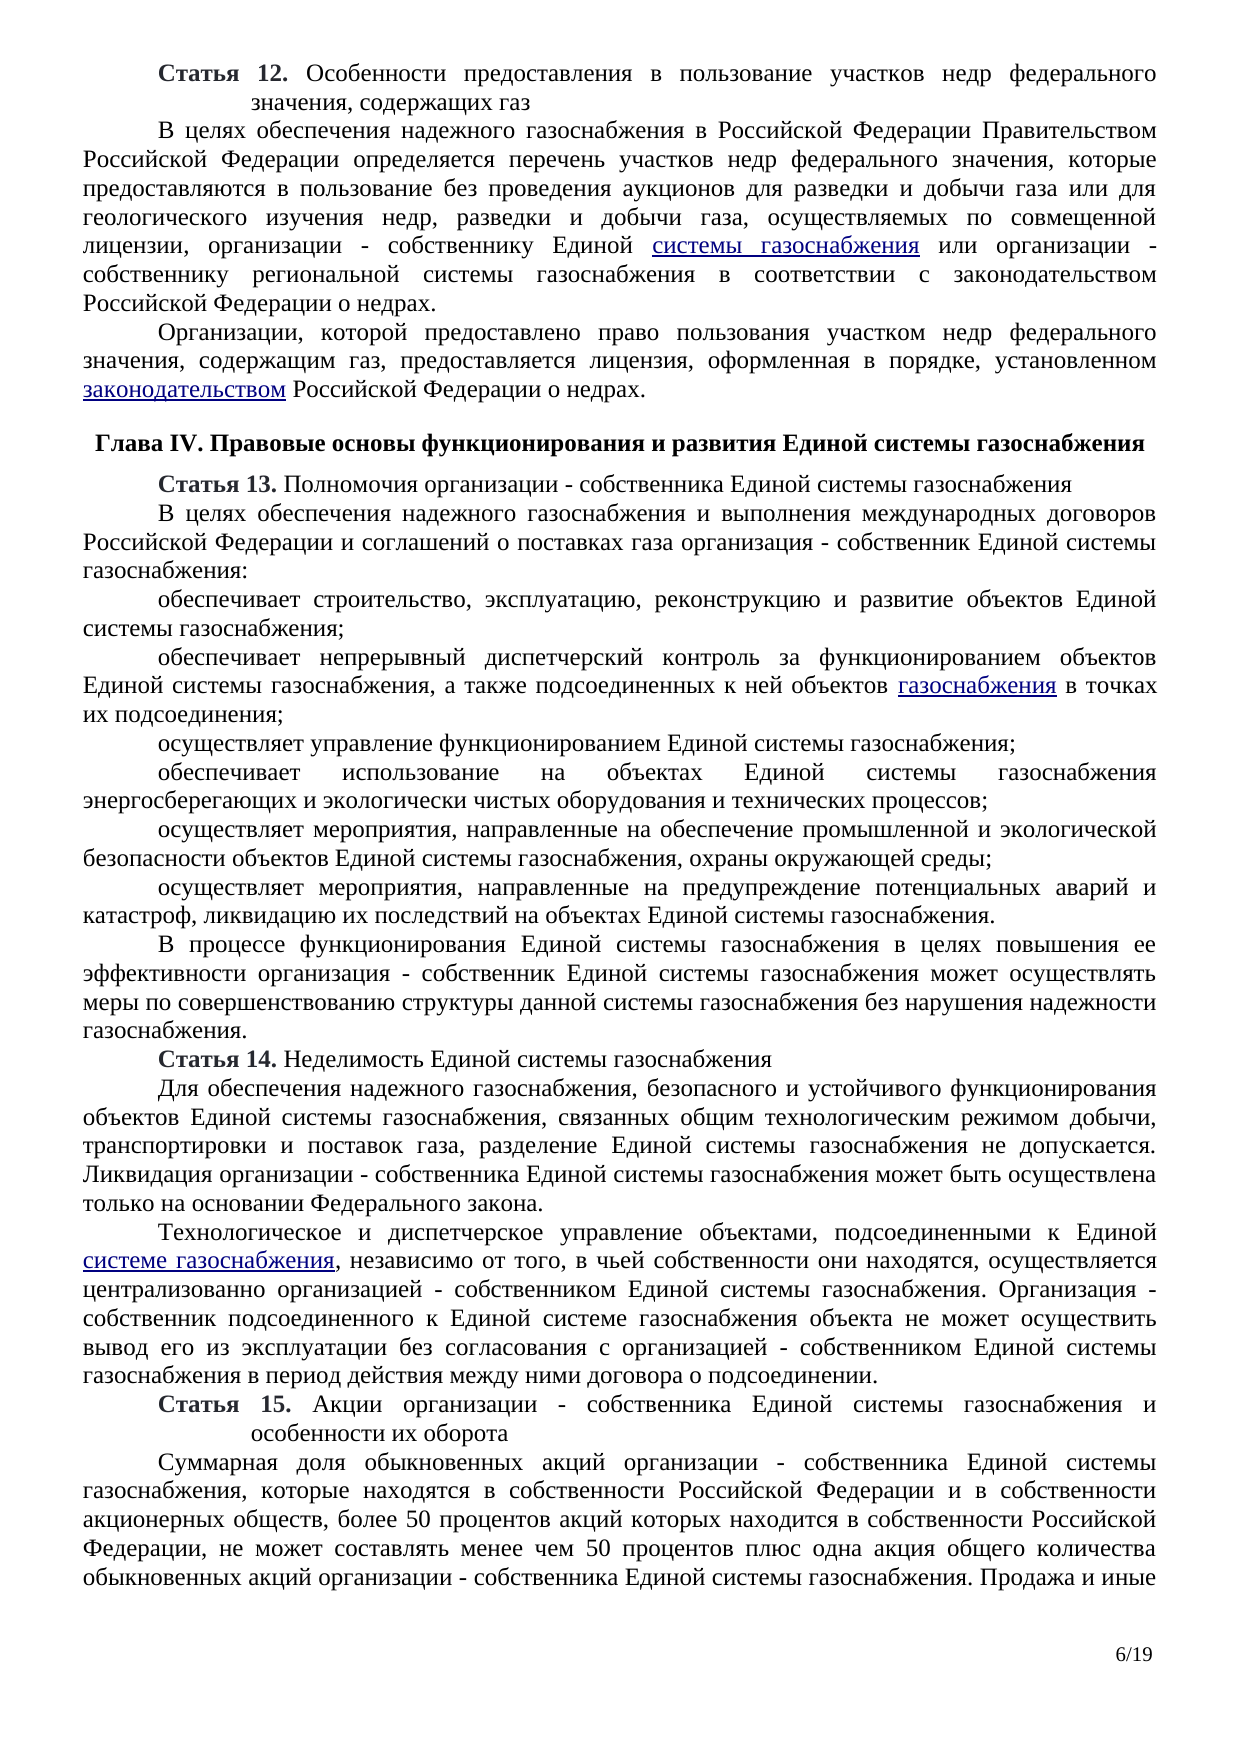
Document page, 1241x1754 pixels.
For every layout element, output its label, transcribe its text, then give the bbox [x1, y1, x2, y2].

text Для обеспечения надежного газоснабжения, безопасного и устойчивого функционирования объектов Единой системы газоснабжения, связанных общим технологическим режимом добычи, транспортировки и поставок газа, разделение Единой системы газоснабжения не допускается. Ликвидация организации - собственника Единой системы газоснабжения может быть осуществлена только на основании Федерального закона. [83, 1073, 1157, 1217]
text обеспечивает использование на объектах Единой системы газоснабжения энергосберегающих и экологически чистых оборудования и технических процессов; [83, 757, 1157, 814]
text осуществляет мероприятия, направленные на обеспечение промышленной и экологической безопасности объектов Единой системы газоснабжения, охраны окружающей среды; [83, 814, 1157, 872]
text Статья 12. Особенности предоставления в пользование участков недр федерального значения, содержащих газ [158, 58, 1157, 115]
text осуществляет мероприятия, направленные на предупреждение потенциальных аварий и катастроф, ликвидацию их последствий на объектах Единой системы газоснабжения. [83, 872, 1157, 929]
subtitle Глава IV. Правовые основы функционирования и развития Единой системы газоснабжения [83, 428, 1157, 457]
text В процессе функционирования Единой системы газоснабжения в целях повышения ее эффективности организация - собственник Единой системы газоснабжения может осуществлять меры по совершенствованию структуры данной системы газоснабжения без нарушения надежности газоснабжения. [83, 929, 1157, 1044]
text Организации, которой предоставлено право пользования участком недр федерального значения, содержащим газ, предоставляется лицензия, оформленная в порядке, установленном законодательством Российской Федерации о недрах. [83, 317, 1157, 403]
text обеспечивает строительство, эксплуатацию, реконструкцию и развитие объектов Единой системы газоснабжения; [83, 584, 1157, 642]
text В целях обеспечения надежного газоснабжения и выполнения международных договоров Российской Федерации и соглашений о поставках газа организация - собственник Единой системы газоснабжения: [83, 498, 1157, 584]
text Суммарная доля обыкновенных акций организации - собственника Единой системы газоснабжения, которые находятся в собственности Российской Федерации и в собственности акционерных обществ, более 50 процентов акций которых находится в собственности Российской Федерации, не может составлять менее чем 50 процентов плюс одна акция общего количества обыкновенных акций организации - собственника Единой системы газоснабжения. Продажа и иные [83, 1447, 1157, 1590]
text Статья 13. Полномочия организации - собственника Единой системы газоснабжения [158, 469, 1157, 498]
text осуществляет управление функционированием Единой системы газоснабжения; [83, 728, 1157, 757]
text В целях обеспечения надежного газоснабжения в Российской Федерации Правительством Российской Федерации определяется перечень участков недр федерального значения, которые предоставляются в пользование без проведения аукционов для разведки и добычи газа или для геологического изучения недр, разведки и добычи газа, осуществляемых по совмещенной лицензии, организации - собственнику Единой системы газоснабжения или организации - собственнику региональной системы газоснабжения в соответствии с законодательством Российской Федерации о недрах. [83, 115, 1157, 317]
text Статья 14. Неделимость Единой системы газоснабжения [158, 1044, 1157, 1073]
text Статья 15. Акции организации - собственника Единой системы газоснабжения и особенности их оборота [158, 1389, 1157, 1447]
text Технологическое и диспетчерское управление объектами, подсоединенными к Единой системе газоснабжения, независимо от того, в чьей собственности они находятся, осуществляется централизованно организацией - собственником Единой системы газоснабжения. Организация - собственник подсоединенного к Единой системе газоснабжения объекта не может осуществить вывод его из эксплуатации без согласования с организацией - собственником Единой системы газоснабжения в период действия между ними договора о подсоединении. [83, 1217, 1157, 1389]
text обеспечивает непрерывный диспетчерский контроль за функционированием объектов Единой системы газоснабжения, а также подсоединенных к ней объектов газоснабжения в точках их подсоединения; [83, 642, 1157, 728]
